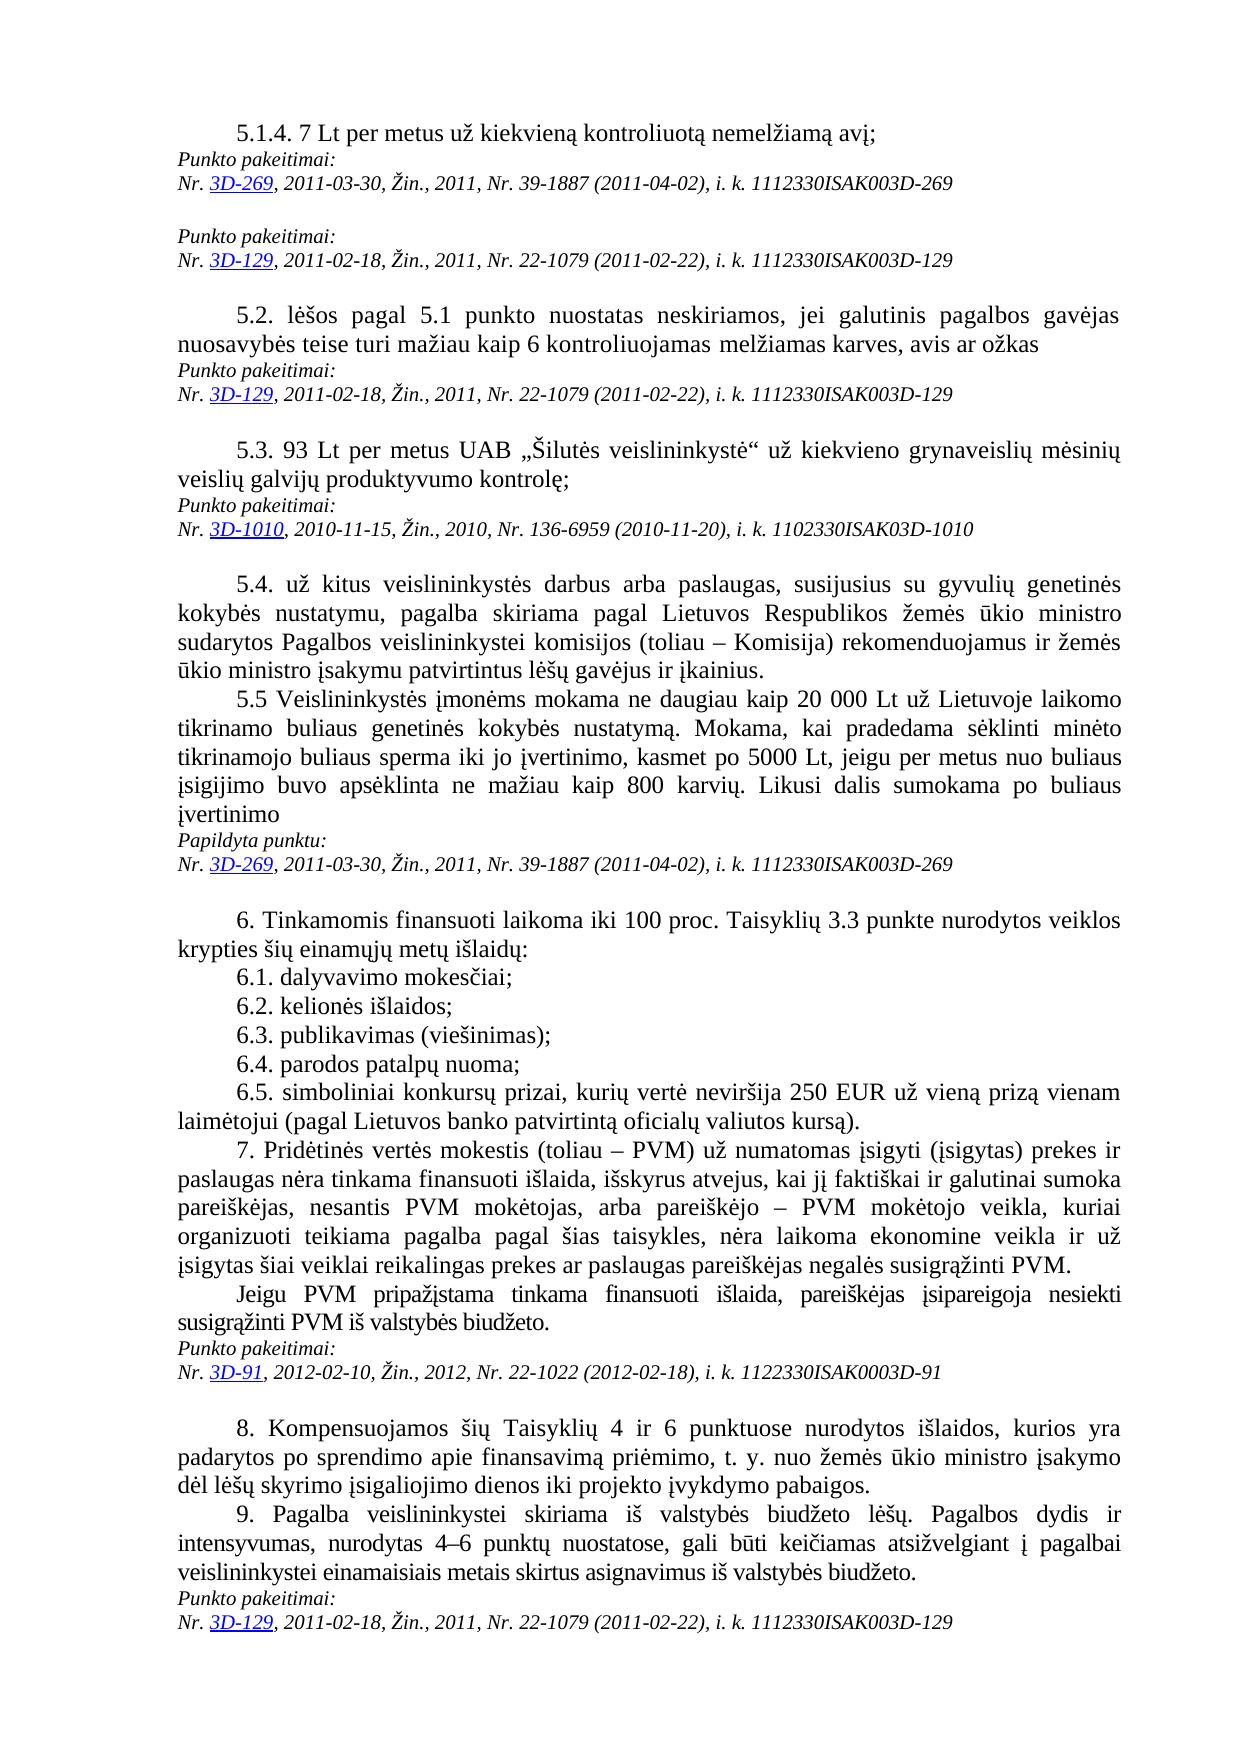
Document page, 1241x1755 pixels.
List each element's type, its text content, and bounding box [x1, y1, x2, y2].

text 6. Tinkamomis finansuoti laikoma iki 100 proc. Taisyklių 3.3 punkte nurodytos veiklos krypties šių einamųjų metų išlaidų: [177, 905, 1122, 962]
text Nr. 3D-1010, 2010-11-15, Žin., 2010, Nr. 136-6959 (2010-11-20), i. k. 1102330ISAK03D-1010 [177, 517, 1122, 541]
text 5.4. už kitus veislininkystės darbus arba paslaugas, susijusius su gyvulių genetinės kokybės nustatymu, pagalba skiriama pagal Lietuvos Respublikos žemės ūkio ministro sudarytos Pagalbos veislininkystei komisijos (toliau – Komisija) rekomenduojamus ir žemės ūkio ministro įsakymu patvirtintus lėšų gavėjus ir įkainius. [177, 569, 1122, 684]
text Nr. 3D-129, 2011-02-18, Žin., 2011, Nr. 22-1079 (2011-02-22), i. k. 1112330ISAK003D-129 [177, 382, 1122, 406]
text Punkto pakeitimai: [177, 224, 1122, 248]
text 6.2. kelionės išlaidos; [177, 991, 1122, 1020]
text Punkto pakeitimai: [177, 147, 1122, 171]
text 6.1. dalyvavimo mokesčiai; [177, 962, 1122, 991]
text 6.4. parodos patalpų nuoma; [177, 1049, 1122, 1077]
text Punkto pakeitimai: [177, 492, 1122, 517]
text Jeigu PVM pripažįstama tinkama finansuoti išlaida, pareiškėjas įsipareigoja nesiekti susigrąžinti PVM iš valstybės biudžeto. [177, 1279, 1122, 1336]
text 5.2. lėšos pagal 5.1 punkto nuostatas neskiriamos, jei galutinis pagalbos gavėjas nuosavybės teise turi mažiau kaip 6 kontroliuojamas melžiamas karves, avis ar ožkas [177, 301, 1122, 358]
text Nr. 3D-129, 2011-02-18, Žin., 2011, Nr. 22-1079 (2011-02-22), i. k. 1112330ISAK003D-129 [177, 1610, 1122, 1634]
text 6.5. simboliniai konkursų prizai, kurių vertė neviršija 250 EUR už vieną prizą vienam laimėtojui (pagal Lietuvos banko patvirtintą oficialų valiutos kursą). [177, 1077, 1122, 1135]
text Nr. 3D-269, 2011-03-30, Žin., 2011, Nr. 39-1887 (2011-04-02), i. k. 1112330ISAK003D-269 [177, 852, 1122, 876]
text 5.1.4. 7 Lt per metus už kiekvieną kontroliuotą nemelžiamą avį; [177, 118, 1122, 147]
text 7. Pridėtinės vertės mokestis (toliau – PVM) už numatomas įsigyti (įsigytas) prekes ir paslaugas nėra tinkama finansuoti išlaida, išskyrus atvejus, kai jį faktiškai ir galutinai sumoka pareiškėjas, nesantis PVM mokėtojas, arba pareiškėjo – PVM mokėtojo veikla, kuriai organizuoti teikiama pagalba pagal šias taisykles, nėra laikoma ekonomine veikla ir už įsigytas šiai veiklai reikalingas prekes ar paslaugas pareiškėjas negalės susigrąžinti PVM. [177, 1135, 1122, 1279]
text 9. Pagalba veislininkystei skiriama iš valstybės biudžeto lėšų. Pagalbos dydis ir intensyvumas, nurodytas 4–6 punktų nuostatose, gali būti keičiamas atsižvelgiant į pagalbai veislininkystei einamaisiais metais skirtus asignavimus iš valstybės biudžeto. [177, 1499, 1122, 1586]
text 6.3. publikavimas (viešinimas); [177, 1020, 1122, 1049]
text Punkto pakeitimai: [177, 1586, 1122, 1610]
text Punkto pakeitimai: [177, 358, 1122, 382]
text 5.5 Veislininkystės įmonėms mokama ne daugiau kaip 20 000 Lt už Lietuvoje laikomo tikrinamo buliaus genetinės kokybės nustatymą. Mokama, kai pradedama sėklinti minėto tikrinamojo buliaus sperma iki jo įvertinimo, kasmet po 5000 Lt, jeigu per metus nuo buliaus įsigijimo buvo apsėklinta ne mažiau kaip 800 karvių. Likusi dalis sumokama po buliaus įvertinimo [177, 684, 1122, 828]
text Nr. 3D-91, 2012-02-10, Žin., 2012, Nr. 22-1022 (2012-02-18), i. k. 1122330ISAK0003D-91 [177, 1360, 1122, 1384]
text 8. Kompensuojamos šių Taisyklių 4 ir 6 punktuose nurodytos išlaidos, kurios yra padarytos po sprendimo apie finansavimą priėmimo, t. y. nuo žemės ūkio ministro įsakymo dėl lėšų skyrimo įsigaliojimo dienos iki projekto įvykdymo pabaigos. [177, 1413, 1122, 1499]
text 5.3. 93 Lt per metus UAB „Šilutės veislininkystė“ už kiekvieno grynaveislių mėsinių veislių galvijų produktyvumo kontrolę; [177, 435, 1122, 492]
text Papildyta punktu: [177, 828, 1122, 852]
text Punkto pakeitimai: [177, 1336, 1122, 1360]
text Nr. 3D-129, 2011-02-18, Žin., 2011, Nr. 22-1079 (2011-02-22), i. k. 1112330ISAK003D-129 [177, 248, 1122, 272]
text Nr. 3D-269, 2011-03-30, Žin., 2011, Nr. 39-1887 (2011-04-02), i. k. 1112330ISAK003D-269 [177, 171, 1122, 195]
